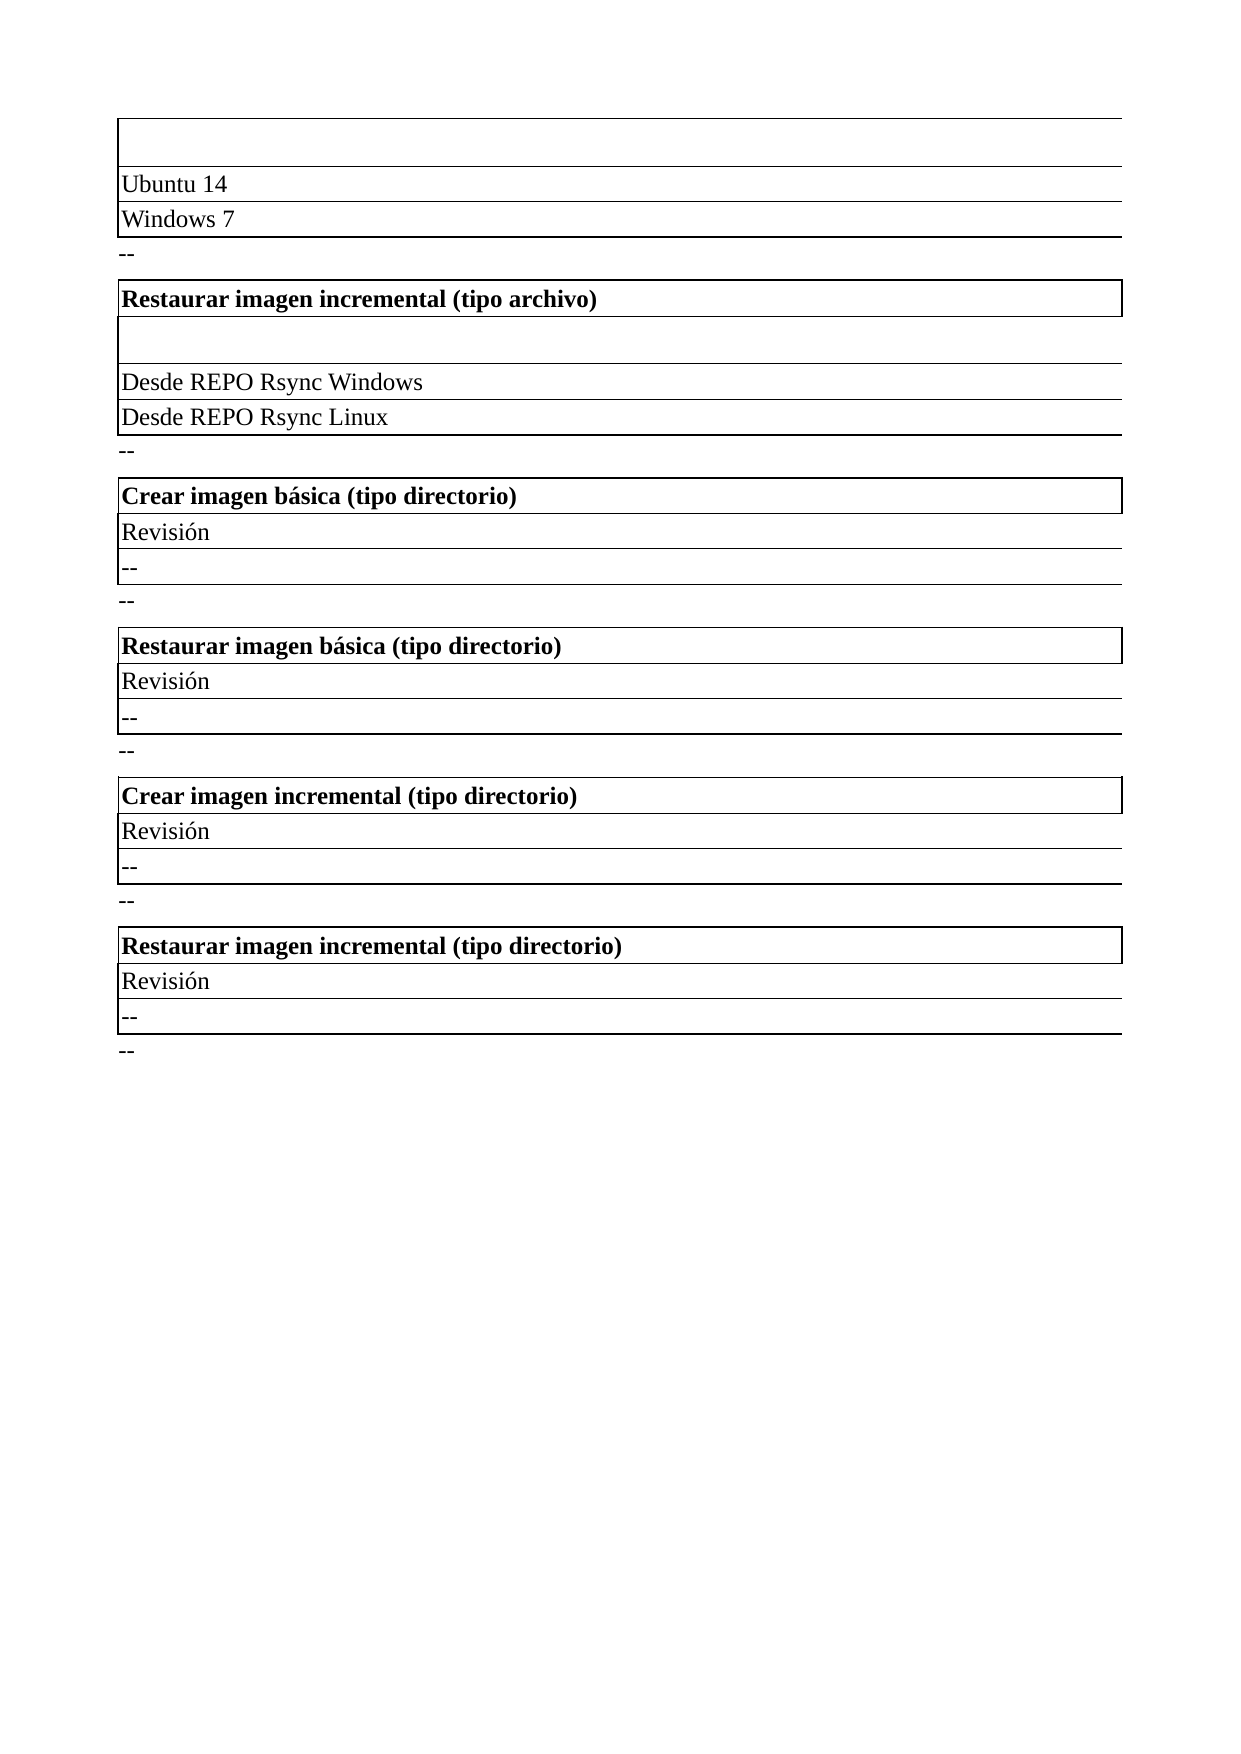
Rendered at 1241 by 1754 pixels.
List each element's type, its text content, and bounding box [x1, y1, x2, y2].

table_cell Desde REPO Rsync Windows [119, 364, 1122, 398]
table_cell Ubuntu 14 [119, 167, 1122, 201]
table_cell -- [119, 699, 1122, 733]
table_cell Windows 7 [119, 202, 1122, 236]
table_header Restaurar imagen incremental (tipo directorio) [119, 928, 1121, 962]
table_cell [119, 119, 1122, 166]
table_cell -- [119, 849, 1122, 883]
text -- [118, 735, 1122, 764]
table_cell Desde REPO Rsync Linux [119, 400, 1122, 434]
text -- [118, 885, 1122, 914]
table_cell -- [119, 999, 1122, 1033]
table_cell [119, 317, 1122, 363]
table_cell -- [119, 549, 1122, 583]
table_cell Revisión [119, 964, 1122, 998]
table_header Crear imagen incremental (tipo directorio) [119, 778, 1121, 813]
table_header Restaurar imagen básica (tipo directorio) [119, 628, 1121, 663]
table_header Crear imagen básica (tipo directorio) [119, 479, 1121, 513]
table_cell Revisión [119, 664, 1122, 698]
text -- [118, 1035, 1122, 1063]
text -- [118, 238, 1122, 267]
table_cell Revisión [119, 514, 1122, 548]
text -- [118, 436, 1122, 464]
table_cell Revisión [119, 814, 1122, 848]
table_header Restaurar imagen incremental (tipo archivo) [119, 281, 1121, 316]
text -- [118, 585, 1122, 614]
